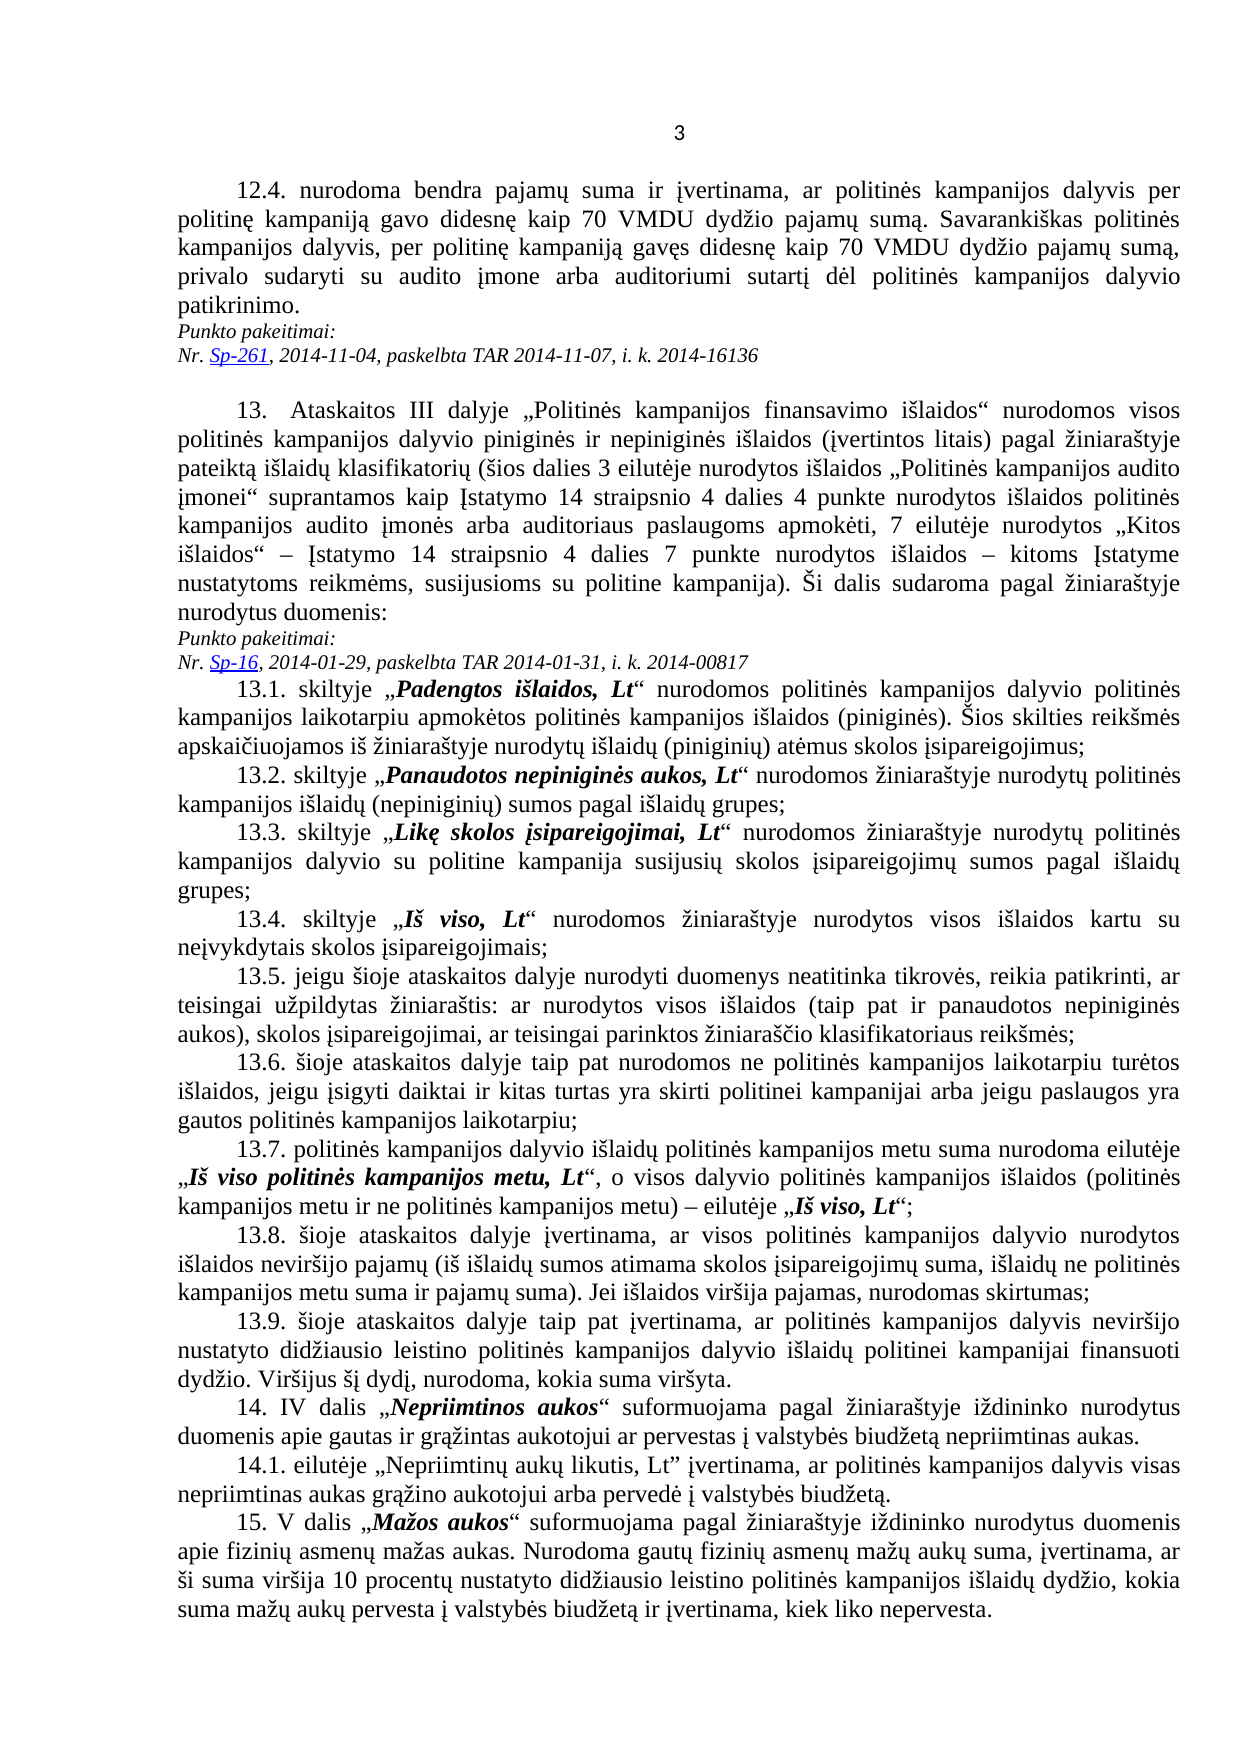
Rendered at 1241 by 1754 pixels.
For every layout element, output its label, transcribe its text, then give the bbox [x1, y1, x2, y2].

text 15. V dalis „Mažos aukos“ suformuojama pagal žiniaraštyje iždininko nurodytus duomenis apie fizinių asmenų mažas aukas. Nurodoma gautų fizinių asmenų mažų aukų suma, įvertinama, ar ši suma viršija 10 procentų nustatyto didžiausio leistino politinės kampanijos išlaidų dydžio, kokia suma mažų aukų pervesta į valstybės biudžetą ir įvertinama, kiek liko nepervesta. [177, 1507, 1181, 1622]
text 13.6. šioje ataskaitos dalyje taip pat nurodomos ne politinės kampanijos laikotarpiu turėtos išlaidos, jeigu įsigyti daiktai ir kitas turtas yra skirti politinei kampanijai arba jeigu paslaugos yra gautos politinės kampanijos laikotarpiu; [177, 1047, 1181, 1134]
text 13.8. šioje ataskaitos dalyje įvertinama, ar visos politinės kampanijos dalyvio nurodytos išlaidos neviršijo pajamų (iš išlaidų sumos atimama skolos įsipareigojimų suma, išlaidų ne politinės kampanijos metu suma ir pajamų suma). Jei išlaidos viršija pajamas, nurodomas skirtumas; [177, 1220, 1181, 1306]
text 13.5. jeigu šioje ataskaitos dalyje nurodyti duomenys neatitinka tikrovės, reikia patikrinti, ar teisingai užpildytas žiniaraštis: ar nurodytos visos išlaidos (taip pat ir panaudotos nepiniginės aukos), skolos įsipareigojimai, ar teisingai parinktos žiniaraščio klasifikatoriaus reikšmės; [177, 961, 1181, 1047]
text 13.4. skiltyje „Iš viso, Lt“ nurodomos žiniaraštyje nurodytos visos išlaidos kartu su neįvykdytais skolos įsipareigojimais; [177, 904, 1181, 961]
text 13.9. šioje ataskaitos dalyje taip pat įvertinama, ar politinės kampanijos dalyvis neviršijo nustatyto didžiausio leistino politinės kampanijos dalyvio išlaidų politinei kampanijai finansuoti dydžio. Viršijus šį dydį, nurodoma, kokia suma viršyta. [177, 1306, 1181, 1392]
text Punkto pakeitimai: [177, 319, 1181, 343]
text 14. IV dalis „Nepriimtinos aukos“ suformuojama pagal žiniaraštyje iždininko nurodytus duomenis apie gautas ir grąžintas aukotojui ar pervestas į valstybės biudžetą nepriimtinas aukas. [177, 1392, 1181, 1450]
text 13.7. politinės kampanijos dalyvio išlaidų politinės kampanijos metu suma nurodoma eilutėje „Iš viso politinės kampanijos metu, Lt“, o visos dalyvio politinės kampanijos išlaidos (politinės kampanijos metu ir ne politinės kampanijos metu) – eilutėje „Iš viso, Lt“; [177, 1134, 1181, 1220]
text 13. Ataskaitos III dalyje „Politinės kampanijos finansavimo išlaidos“ nurodomos visos politinės kampanijos dalyvio piniginės ir nepiniginės išlaidos (įvertintos litais) pagal žiniaraštyje pateiktą išlaidų klasifikatorių (šios dalies 3 eilutėje nurodytos išlaidos „Politinės kampanijos audito įmonei“ suprantamos kaip Įstatymo 14 straipsnio 4 dalies 4 punkte nurodytos išlaidos politinės kampanijos audito įmonės arba auditoriaus paslaugoms apmokėti, 7 eilutėje nurodytos „Kitos išlaidos“ – Įstatymo 14 straipsnio 4 dalies 7 punkte nurodytos išlaidos – kitoms Įstatyme nustatytoms reikmėms, susijusioms su politine kampanija). Ši dalis sudaroma pagal žiniaraštyje nurodytus duomenis: [177, 396, 1181, 626]
text 13.2. skiltyje „Panaudotos nepiniginės aukos, Lt“ nurodomos žiniaraštyje nurodytų politinės kampanijos išlaidų (nepiniginių) sumos pagal išlaidų grupes; [177, 760, 1181, 817]
text 14.1. eilutėje „Nepriimtinų aukų likutis, Lt” įvertinama, ar politinės kampanijos dalyvis visas nepriimtinas aukas grąžino aukotojui arba pervedė į valstybės biudžetą. [177, 1450, 1181, 1507]
text Punkto pakeitimai: [177, 626, 1181, 649]
text Nr. Sp-16, 2014-01-29, paskelbta TAR 2014-01-31, i. k. 2014-00817 [177, 649, 1181, 674]
text Nr. Sp-261, 2014-11-04, paskelbta TAR 2014-11-07, i. k. 2014-16136 [177, 343, 1181, 367]
text 13.1. skiltyje „Padengtos išlaidos, Lt“ nurodomos politinės kampanijos dalyvio politinės kampanijos laikotarpiu apmokėtos politinės kampanijos išlaidos (piniginės). Šios skilties reikšmės apskaičiuojamos iš žiniaraštyje nurodytų išlaidų (piniginių) atėmus skolos įsipareigojimus; [177, 674, 1181, 760]
text 12.4. nurodoma bendra pajamų suma ir įvertinama, ar politinės kampanijos dalyvis per politinę kampaniją gavo didesnę kaip 70 VMDU dydžio pajamų sumą. Savarankiškas politinės kampanijos dalyvis, per politinę kampaniją gavęs didesnę kaip 70 VMDU dydžio pajamų sumą, privalo sudaryti su audito įmone arba auditoriumi sutartį dėl politinės kampanijos dalyvio patikrinimo. [177, 175, 1181, 319]
text 13.3. skiltyje „Likę skolos įsipareigojimai, Lt“ nurodomos žiniaraštyje nurodytų politinės kampanijos dalyvio su politine kampanija susijusių skolos įsipareigojimų sumos pagal išlaidų grupes; [177, 817, 1181, 904]
